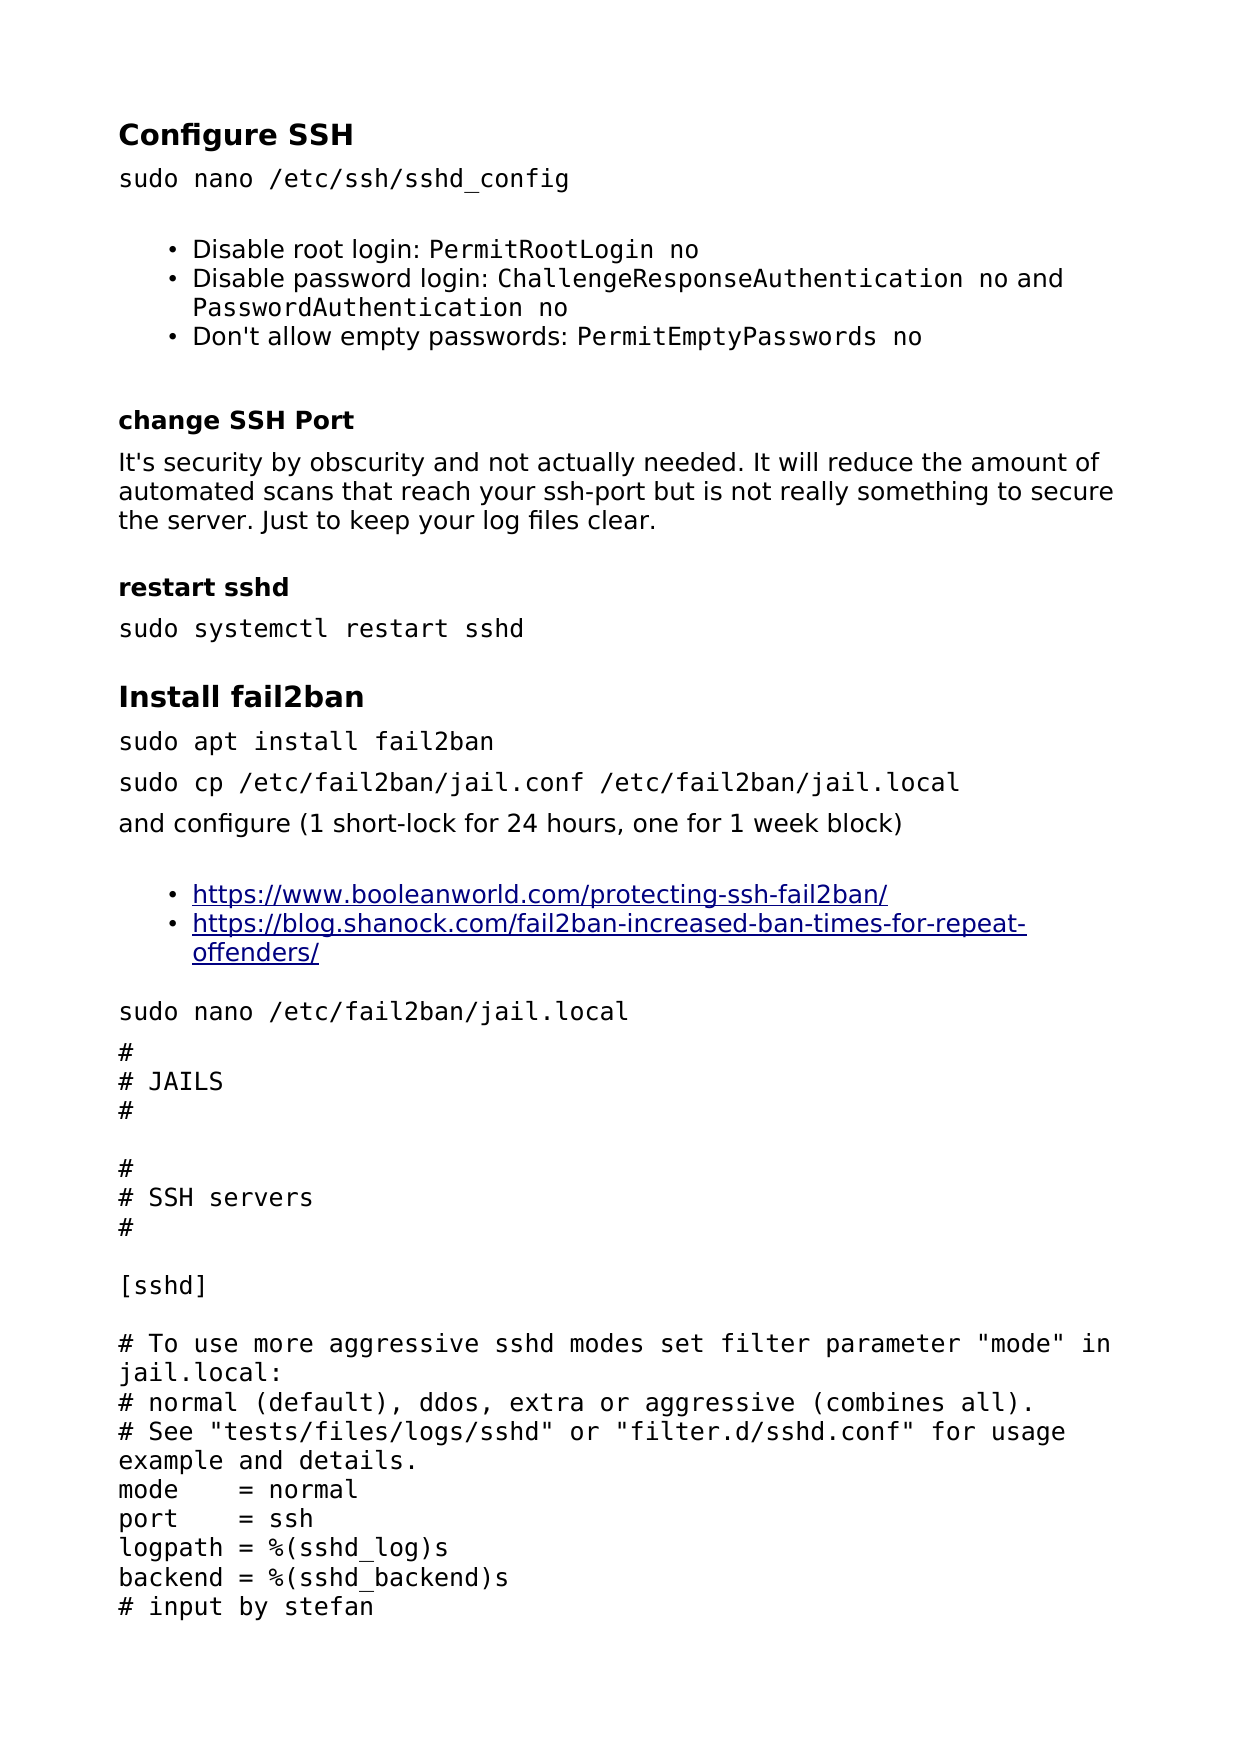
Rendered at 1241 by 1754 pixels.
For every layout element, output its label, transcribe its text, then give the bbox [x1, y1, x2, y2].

list Disable password login: ChallengeResponseAuthentication no and PasswordAuthentication no [177, 264, 1122, 322]
text and configure (1 short-lock for 24 hours, one for 1 week block) [118, 809, 1122, 838]
subtitle Configure SSH [118, 118, 1122, 152]
list Don't allow empty passwords: PermitEmptyPasswords no [177, 322, 1122, 352]
list https://www.booleanworld.com/protecting-ssh-fail2ban/ [177, 880, 1122, 909]
text It's security by obscurity and not actually needed. It will reduce the amount of automated scans that reach your ssh-port but is not really something to secure the server. Just to keep your log files clear. [118, 448, 1122, 535]
text sudo nano /etc/ssh/sshd_config [118, 164, 1122, 194]
text sudo systemctl restart sshd [118, 614, 1122, 644]
text sudo apt install fail2ban [118, 727, 1122, 756]
text sudo cp /etc/fail2ban/jail.conf /etc/fail2ban/jail.local [118, 768, 1122, 797]
subtitle Install fail2ban [118, 680, 1122, 714]
subtitle restart sshd [118, 573, 1122, 602]
subtitle change SSH Port [118, 406, 1122, 435]
text sudo nano /etc/fail2ban/jail.local [118, 997, 1122, 1026]
list https://blog.shanock.com/fail2ban-increased-ban-times-for-repeat-offenders/ [177, 909, 1122, 967]
list Disable root login: PermitRootLogin no [177, 235, 1122, 264]
text # # JAILS # # # SSH servers # [sshd] # To use more aggressive sshd modes set filter parameter "mode" in jail.local: # normal (default), ddos, extra or aggressive (combines all). # See "tests/files/logs/sshd" or "filter.d/sshd.conf" for usage example and details. mode = normal port = ssh logpath = %(sshd_log)s backend = %(sshd_backend)s # input by stefan [118, 1038, 1122, 1621]
